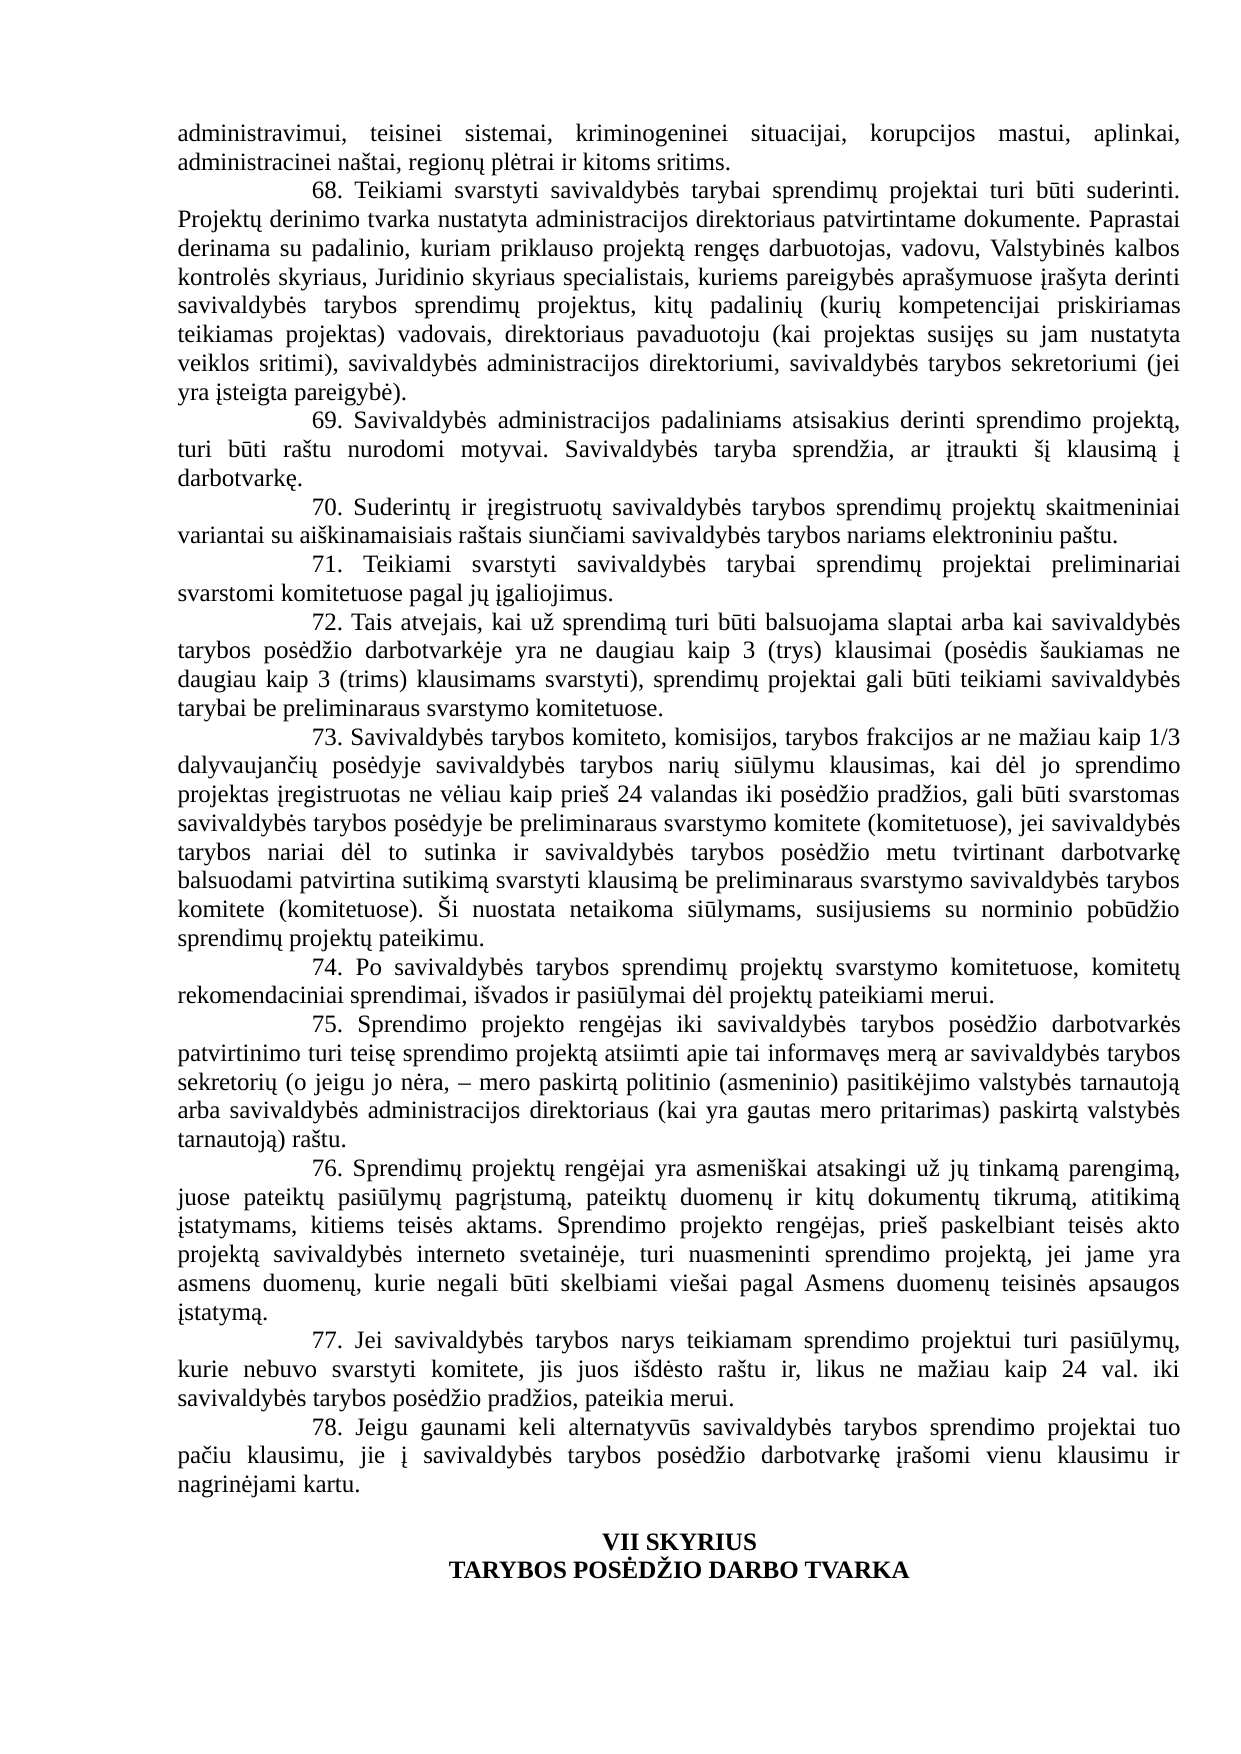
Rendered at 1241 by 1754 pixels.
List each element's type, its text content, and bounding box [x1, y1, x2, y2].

text 72. Tais atvejais, kai už sprendimą turi būti balsuojama slaptai arba kai savivaldybės tarybos posėdžio darbotvarkėje yra ne daugiau kaip 3 (trys) klausimai (posėdis šaukiamas ne daugiau kaip 3 (trims) klausimams svarstyti), sprendimų projektai gali būti teikiami savivaldybės tarybai be preliminaraus svarstymo komitetuose. [177, 607, 1181, 722]
text 74. Po savivaldybės tarybos sprendimų projektų svarstymo komitetuose, komitetų rekomendaciniai sprendimai, išvados ir pasiūlymai dėl projektų pateikiami merui. [177, 952, 1181, 1009]
text 77. Jei savivaldybės tarybos narys teikiamam sprendimo projektui turi pasiūlymų, kurie nebuvo svarstyti komitete, jis juos išdėsto raštu ir, likus ne mažiau kaip 24 val. iki savivaldybės tarybos posėdžio pradžios, pateikia merui. [177, 1326, 1181, 1412]
text 68. Teikiami svarstyti savivaldybės tarybai sprendimų projektai turi būti suderinti. Projektų derinimo tvarka nustatyta administracijos direktoriaus patvirtintame dokumente. Paprastai derinama su padalinio, kuriam priklauso projektą rengęs darbuotojas, vadovu, Valstybinės kalbos kontrolės skyriaus, Juridinio skyriaus specialistais, kuriems pareigybės aprašymuose įrašyta derinti savivaldybės tarybos sprendimų projektus, kitų padalinių (kurių kompetencijai priskiriamas teikiamas projektas) vadovais, direktoriaus pavaduotoju (kai projektas susijęs su jam nustatyta veiklos sritimi), savivaldybės administracijos direktoriumi, savivaldybės tarybos sekretoriumi (jei yra įsteigta pareigybė). [177, 176, 1181, 406]
text 78. Jeigu gaunami keli alternatyvūs savivaldybės tarybos sprendimo projektai tuo pačiu klausimu, jie į savivaldybės tarybos posėdžio darbotvarkę įrašomi vienu klausimu ir nagrinėjami kartu. [177, 1412, 1181, 1498]
text 76. Sprendimų projektų rengėjai yra asmeniškai atsakingi už jų tinkamą parengimą, juose pateiktų pasiūlymų pagrįstumą, pateiktų duomenų ir kitų dokumentų tikrumą, atitikimą įstatymams, kitiems teisės aktams. Sprendimo projekto rengėjas, prieš paskelbiant teisės akto projektą savivaldybės interneto svetainėje, turi nuasmeninti sprendimo projektą, jei jame yra asmens duomenų, kurie negali būti skelbiami viešai pagal Asmens duomenų teisinės apsaugos įstatymą. [177, 1153, 1181, 1326]
text 69. Savivaldybės administracijos padaliniams atsisakius derinti sprendimo projektą, turi būti raštu nurodomi motyvai. Savivaldybės taryba sprendžia, ar įtraukti šį klausimą į darbotvarkę. [177, 406, 1181, 492]
text 73. Savivaldybės tarybos komiteto, komisijos, tarybos frakcijos ar ne mažiau kaip 1/3 dalyvaujančių posėdyje savivaldybės tarybos narių siūlymu klausimas, kai dėl jo sprendimo projektas įregistruotas ne vėliau kaip prieš 24 valandas iki posėdžio pradžios, gali būti svarstomas savivaldybės tarybos posėdyje be preliminaraus svarstymo komitete (komitetuose), jei savivaldybės tarybos nariai dėl to sutinka ir savivaldybės tarybos posėdžio metu tvirtinant darbotvarkę balsuodami patvirtina sutikimą svarstyti klausimą be preliminaraus svarstymo savivaldybės tarybos komitete (komitetuose). Ši nuostata netaikoma siūlymams, susijusiems su norminio pobūdžio sprendimų projektų pateikimu. [177, 722, 1181, 952]
text TARYBOS POSĖDŽIO DARBO TVARKA [177, 1556, 1181, 1584]
text 71. Teikiami svarstyti savivaldybės tarybai sprendimų projektai preliminariai svarstomi komitetuose pagal jų įgaliojimus. [177, 549, 1181, 607]
text administravimui, teisinei sistemai, kriminogeninei situacijai, korupcijos mastui, aplinkai, administracinei naštai, regionų plėtrai ir kitoms sritims. [177, 118, 1181, 176]
text 75. Sprendimo projekto rengėjas iki savivaldybės tarybos posėdžio darbotvarkės patvirtinimo turi teisę sprendimo projektą atsiimti apie tai informavęs merą ar savivaldybės tarybos sekretorių (o jeigu jo nėra, – mero paskirtą politinio (asmeninio) pasitikėjimo valstybės tarnautoją arba savivaldybės administracijos direktoriaus (kai yra gautas mero pritarimas) paskirtą valstybės tarnautoją) raštu. [177, 1009, 1181, 1153]
text VII SKYRIUS [177, 1527, 1181, 1556]
text 70. Suderintų ir įregistruotų savivaldybės tarybos sprendimų projektų skaitmeniniai variantai su aiškinamaisiais raštais siunčiami savivaldybės tarybos nariams elektroniniu paštu. [177, 492, 1181, 549]
